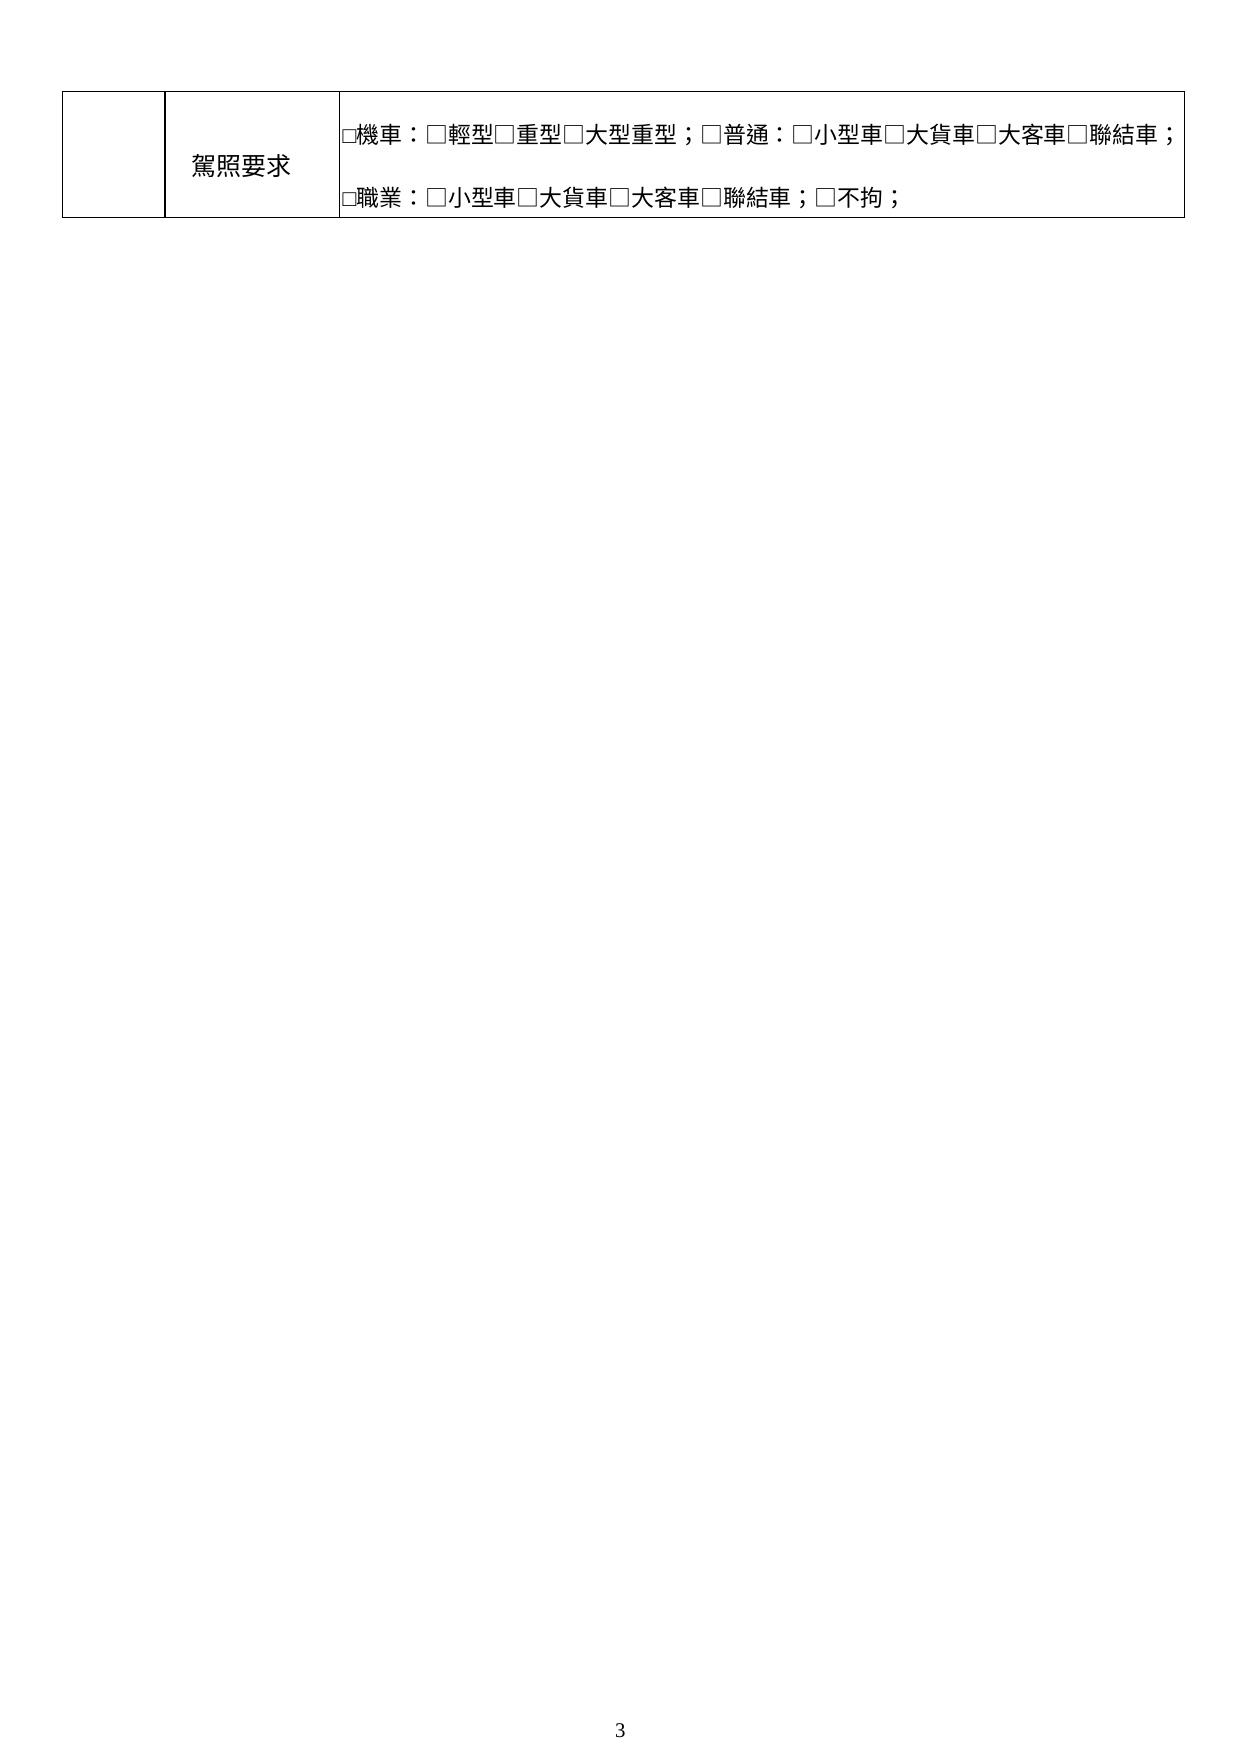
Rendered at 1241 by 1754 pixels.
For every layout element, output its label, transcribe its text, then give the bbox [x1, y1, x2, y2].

table_cell [63, 92, 164, 217]
table_cell □機車：□輕型□重型□大型重型；□普通：□小型車□大貨車□大客車□聯結車； □職業：□小型車□大貨車□大客車□聯結車；□不拘； [340, 92, 1184, 217]
table_cell 駕照要求 [166, 92, 339, 217]
